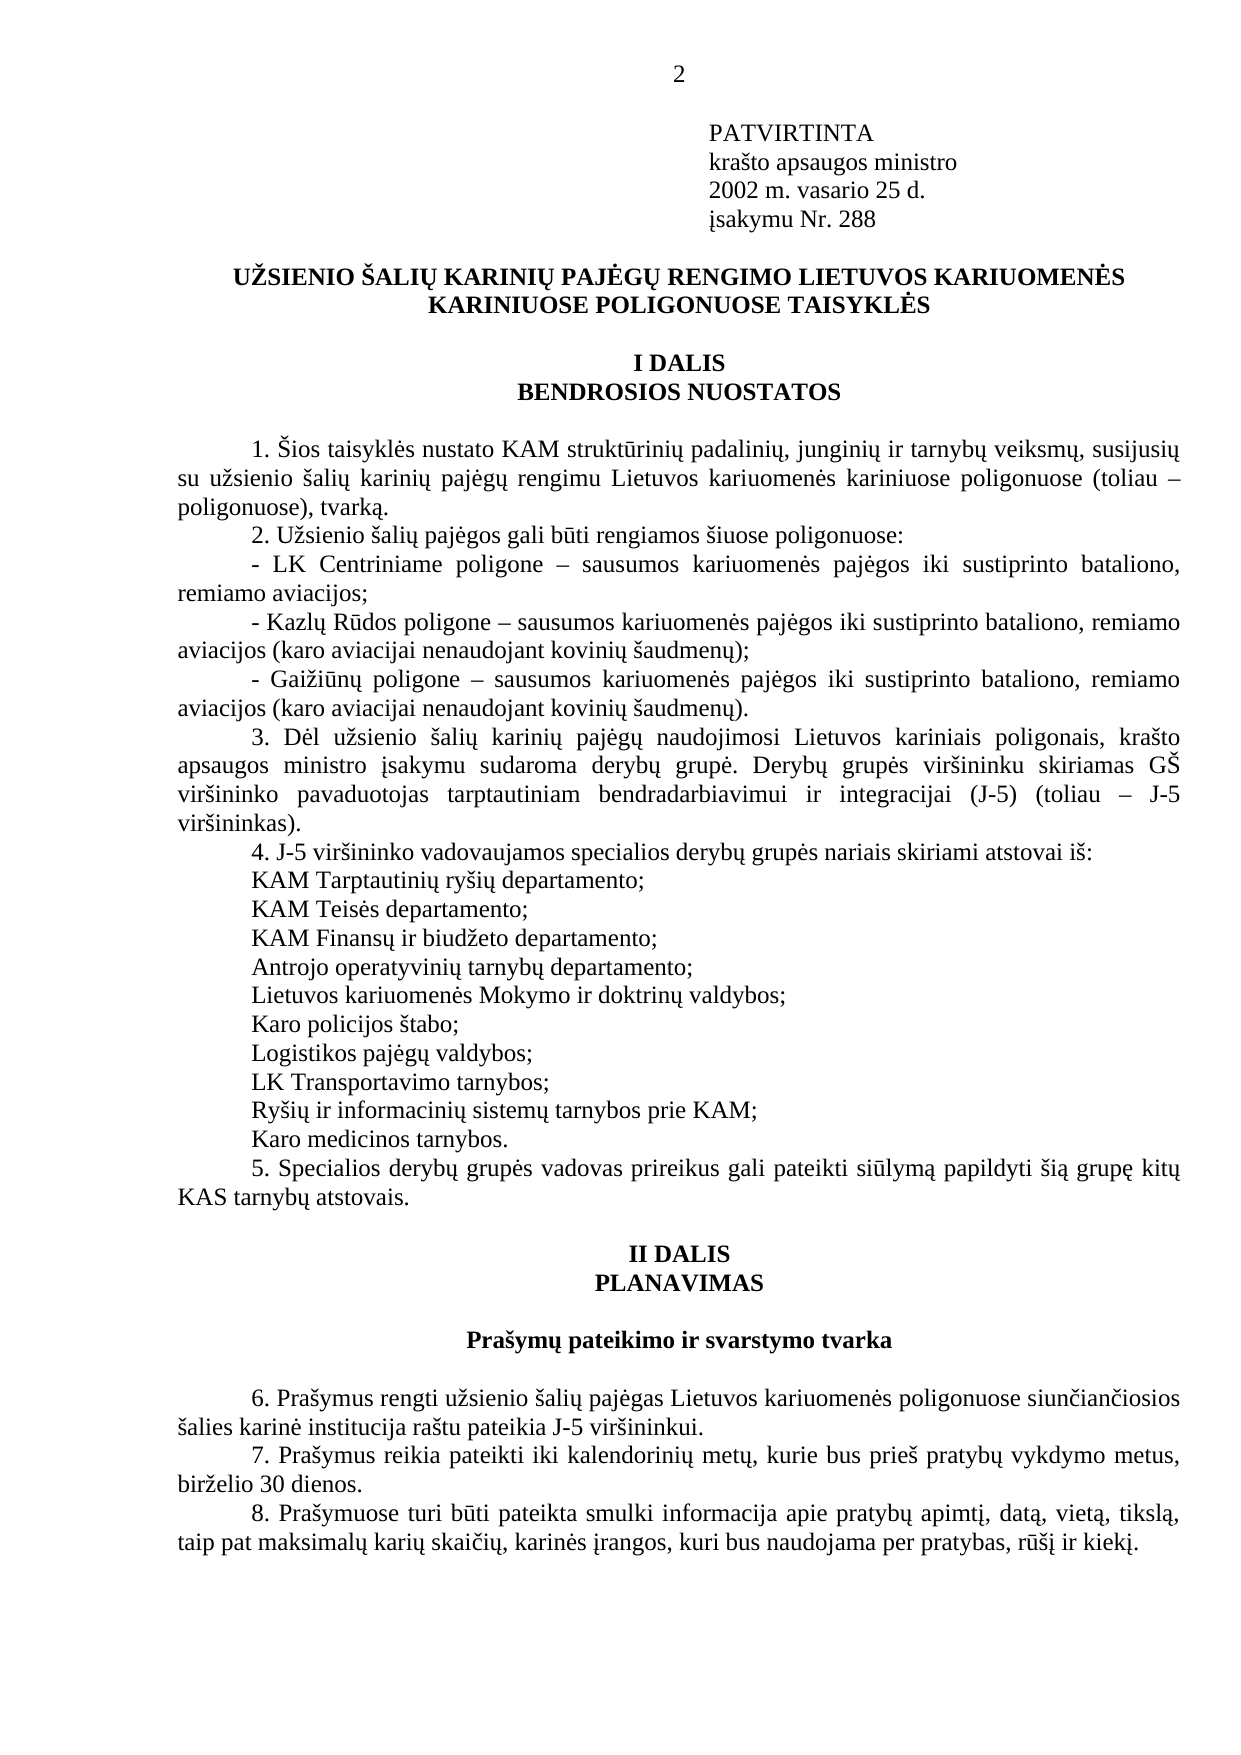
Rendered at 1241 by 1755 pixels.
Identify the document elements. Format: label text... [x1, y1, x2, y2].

text Lietuvos kariuomenės Mokymo ir doktrinų valdybos; [177, 981, 1181, 1009]
text 3. Dėl užsienio šalių karinių pajėgų naudojimosi Lietuvos kariniais poligonais, krašto apsaugos ministro įsakymu sudaroma derybų grupė. Derybų grupės viršininku skiriamas GŠ viršininko pavaduotojas tarptautiniam bendradarbiavimui ir integracijai (J-5) (toliau – J-5 viršininkas). [177, 722, 1181, 837]
text Ryšių ir informacinių sistemų tarnybos prie KAM; [177, 1096, 1181, 1124]
text Prašymų pateikimo ir svarstymo tvarka [177, 1326, 1181, 1354]
text 4. J-5 viršininko vadovaujamos specialios derybų grupės nariais skiriami atstovai iš: [177, 837, 1181, 866]
text II DALIS [177, 1239, 1181, 1268]
text 2. Užsienio šalių pajėgos gali būti rengiamos šiuose poligonuose: [177, 521, 1181, 549]
text 8. Prašymuose turi būti pateikta smulki informacija apie pratybų apimtį, datą, vietą, tikslą, taip pat maksimalų karių skaičių, karinės įrangos, kuri bus naudojama per pratybas, rūšį ir kiekį. [177, 1498, 1181, 1556]
text 6. Prašymus rengti užsienio šalių pajėgas Lietuvos kariuomenės poligonuose siunčiančiosios šalies karinė institucija raštu pateikia J-5 viršininkui. [177, 1383, 1181, 1441]
text - LK Centriniame poligone – sausumos kariuomenės pajėgos iki sustiprinto bataliono, remiamo aviacijos; [177, 549, 1181, 607]
text krašto apsaugos ministro [177, 147, 1181, 176]
text - Kazlų Rūdos poligone – sausumos kariuomenės pajėgos iki sustiprinto bataliono, remiamo aviacijos (karo aviacijai nenaudojant kovinių šaudmenų); [177, 607, 1181, 664]
text BENDROSIOS NUOSTATOS [177, 377, 1181, 406]
text Antrojo operatyvinių tarnybų departamento; [177, 952, 1181, 981]
text KAM Teisės departamento; [177, 894, 1181, 923]
text Karo policijos štabo; [177, 1009, 1181, 1038]
text 7. Prašymus reikia pateikti iki kalendorinių metų, kurie bus prieš pratybų vykdymo metus, birželio 30 dienos. [177, 1441, 1181, 1498]
text PLANAVIMAS [177, 1268, 1181, 1297]
text įsakymu Nr. 288 [177, 204, 1181, 233]
text PATVIRTINTA [177, 118, 1181, 147]
text Karo medicinos tarnybos. [177, 1124, 1181, 1153]
text KAM Tarptautinių ryšių departamento; [177, 866, 1181, 894]
text 5. Specialios derybų grupės vadovas prireikus gali pateikti siūlymą papildyti šią grupę kitų KAS tarnybų atstovais. [177, 1153, 1181, 1211]
text I DALIS [177, 348, 1181, 377]
text Logistikos pajėgų valdybos; [177, 1038, 1181, 1067]
text - Gaižiūnų poligone – sausumos kariuomenės pajėgos iki sustiprinto bataliono, remiamo aviacijos (karo aviacijai nenaudojant kovinių šaudmenų). [177, 664, 1181, 722]
text 2002 m. vasario 25 d. [177, 176, 1181, 204]
text LK Transportavimo tarnybos; [177, 1067, 1181, 1096]
text 1. Šios taisyklės nustato KAM struktūrinių padalinių, junginių ir tarnybų veiksmų, susijusių su užsienio šalių karinių pajėgų rengimu Lietuvos kariuomenės kariniuose poligonuose (toliau – poligonuose), tvarką. [177, 434, 1181, 521]
text KAM Finansų ir biudžeto departamento; [177, 923, 1181, 952]
text UŽSIENIO ŠALIŲ KARINIŲ PAJĖGŲ RENGIMO LIETUVOS KARIUOMENĖS KARINIUOSE POLIGONUOSE TAISYKLĖS [177, 262, 1181, 319]
